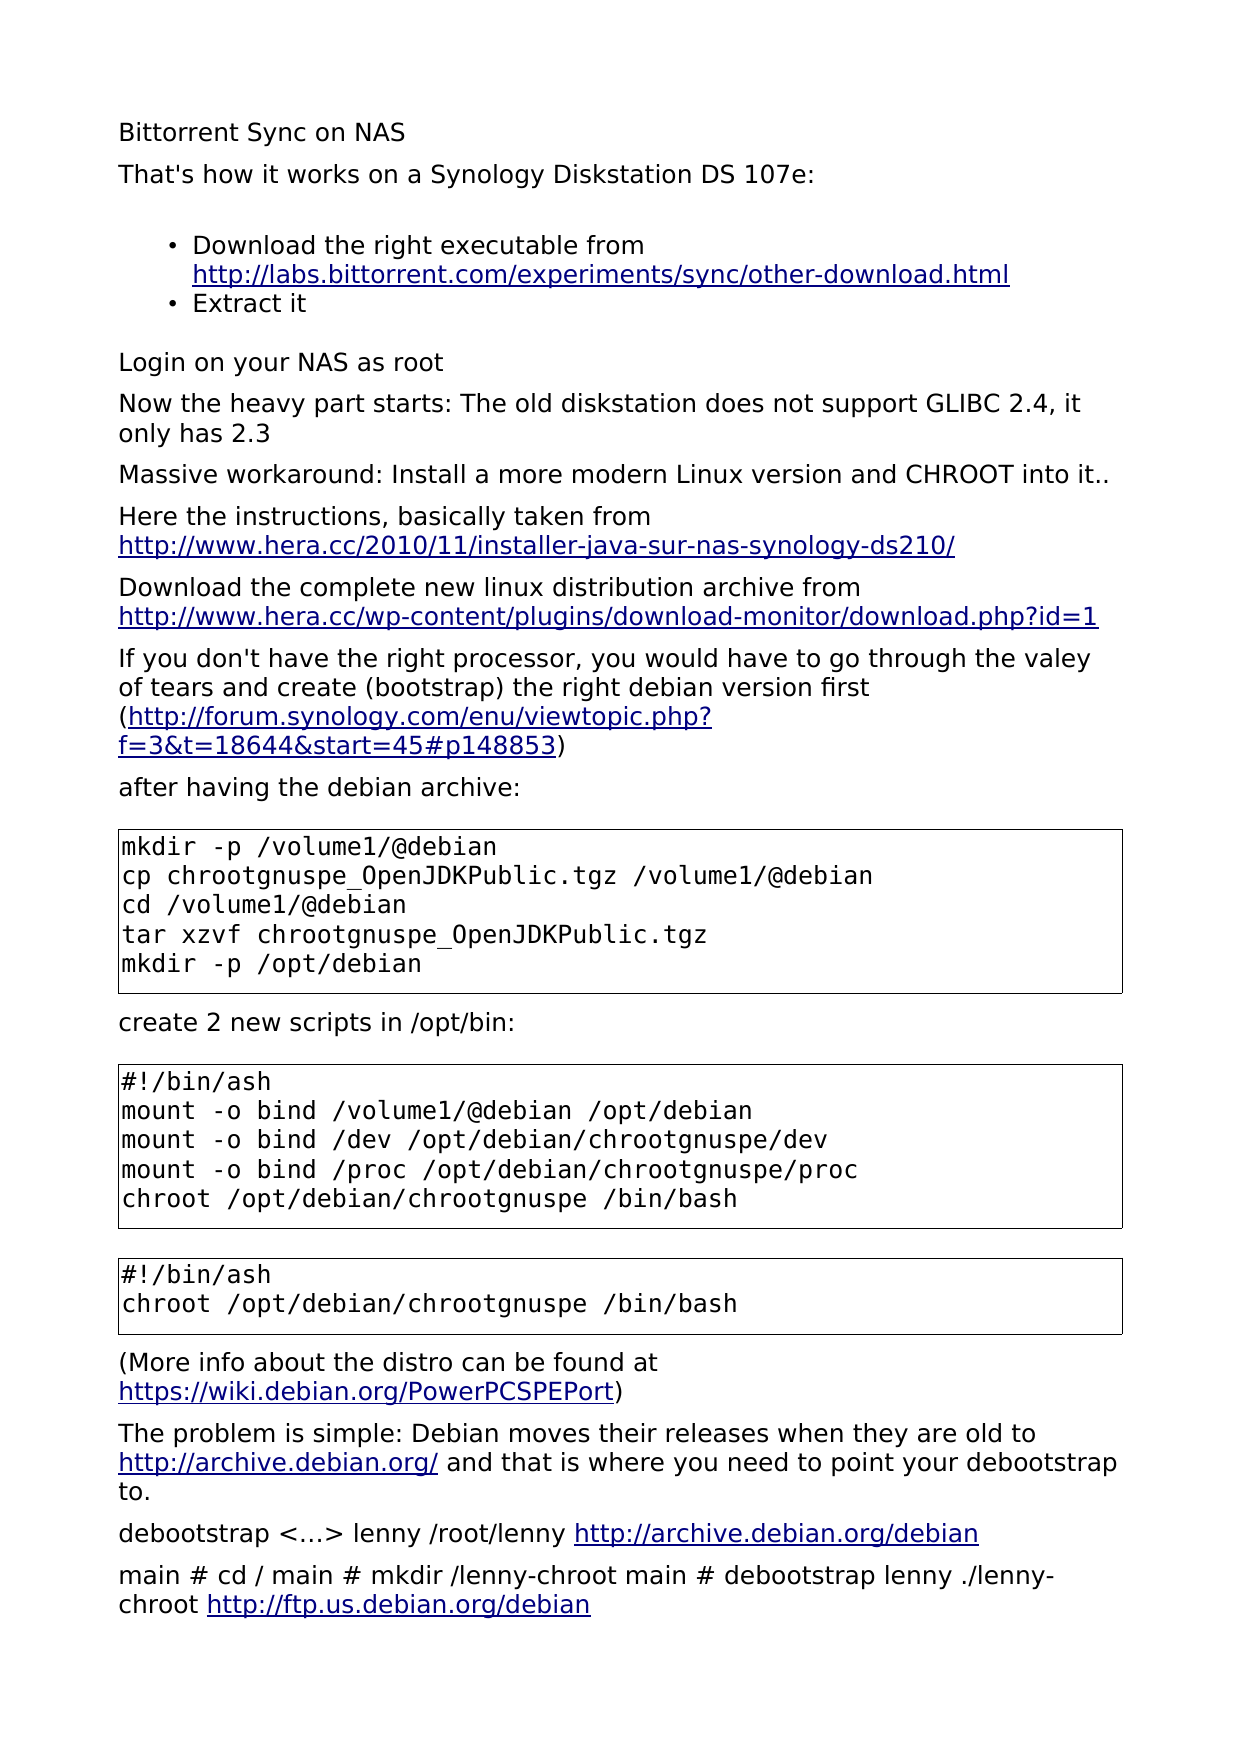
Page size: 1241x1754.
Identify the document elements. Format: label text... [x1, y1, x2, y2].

text Login on your NAS as root [118, 348, 1122, 377]
text main # cd / main # mkdir /lenny-chroot main # debootstrap lenny ./lenny-chroot http://ftp.us.debian.org/debian [118, 1561, 1122, 1619]
text create 2 new scripts in /opt/bin: [118, 1008, 1122, 1037]
text If you don't have the right processor, you would have to go through the valey of tears and create (bootstrap) the right debian version first (http://forum.synology.com/enu/viewtopic.php?f=3&t=18644&start=45#p148853) [118, 644, 1122, 760]
table_header #!/bin/ash mount -o bind /volume1/@debian /opt/debian mount -o bind /dev /opt/debian/chrootgnuspe/dev mount -o bind /proc /opt/debian/chrootgnuspe/proc chroot /opt/debian/chrootgnuspe /bin/bash [119, 1065, 1122, 1228]
table_header #!/bin/ash chroot /opt/debian/chrootgnuspe /bin/bash [119, 1259, 1122, 1333]
list Extract it [177, 289, 1122, 318]
list Download the right executable from http://labs.bittorrent.com/experiments/sync/other-download.html [177, 231, 1122, 289]
text Bittorrent Sync on NAS [118, 118, 1122, 147]
text (More info about the distro can be found at https://wiki.debian.org/PowerPCSPEPort) [118, 1348, 1122, 1407]
text debootstrap <…> lenny /root/lenny http://archive.debian.org/debian [118, 1519, 1122, 1548]
text Download the complete new linux distribution archive from http://www.hera.cc/wp-content/plugins/download-monitor/download.php?id=1 [118, 573, 1122, 631]
text Massive workaround: Install a more modern Linux version and CHROOT into it.. [118, 460, 1122, 489]
text That's how it works on a Synology Diskstation DS 107e: [118, 160, 1122, 189]
text Here the instructions, basically taken from http://www.hera.cc/2010/11/installer-java-sur-nas-synology-ds210/ [118, 502, 1122, 560]
table_header mkdir -p /volume1/@debian cp chrootgnuspe_OpenJDKPublic.tgz /volume1/@debian cd /volume1/@debian tar xzvf chrootgnuspe_OpenJDKPublic.tgz mkdir -p /opt/debian [119, 830, 1122, 993]
text after having the debian archive: [118, 773, 1122, 802]
text The problem is simple: Debian moves their releases when they are old to http://archive.debian.org/ and that is where you need to point your debootstrap to. [118, 1419, 1122, 1507]
text Now the heavy part starts: The old diskstation does not support GLIBC 2.4, it only has 2.3 [118, 389, 1122, 448]
